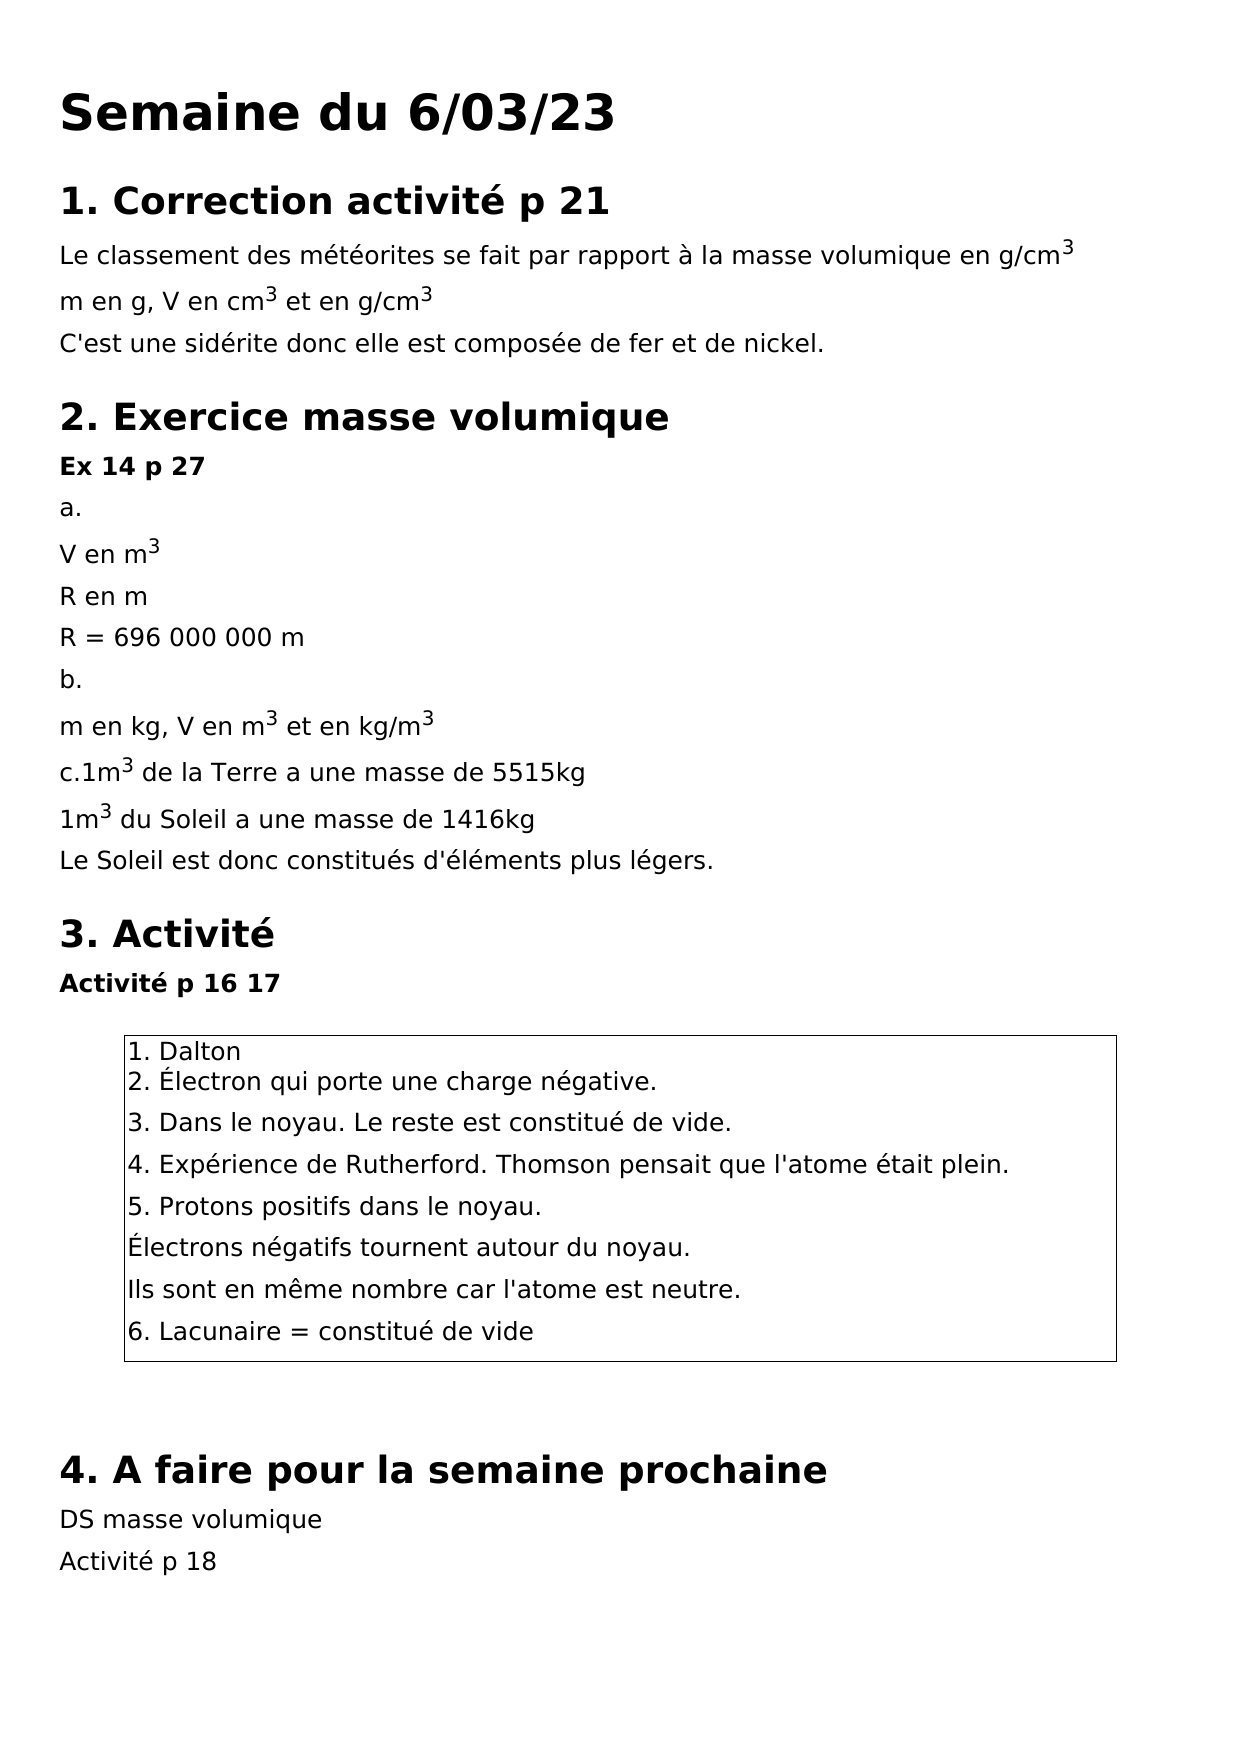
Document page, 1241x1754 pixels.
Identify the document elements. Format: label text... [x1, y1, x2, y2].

text Activité p 16 17 [59, 969, 1181, 998]
subtitle 3. Activité [59, 913, 1181, 957]
text 1m3 du Soleil a une masse de 1416kg [59, 800, 1181, 834]
subtitle 4. A faire pour la semaine prochaine [59, 1449, 1181, 1492]
text c.1m3 de la Terre a une masse de 5515kg [59, 753, 1181, 787]
text Le Soleil est donc constitués d'éléments plus légers. [59, 846, 1181, 876]
text R en m [59, 582, 1181, 611]
text Activité p 18 [59, 1547, 1181, 1576]
subtitle Semaine du 6/03/23 [59, 84, 1181, 142]
table_header 1. Dalton 2. Électron qui porte une charge négative. 3. Dans le noyau. Le reste est constitué de vide. 4. Expérience de Rutherford. Thomson pensait que l'atome était plein. 5. Protons positifs dans le noyau. Électrons négatifs tournent autour du noyau. Ils sont en même nombre car l'atome est neutre. 6. Lacunaire = constitué de vide [125, 1036, 1116, 1361]
text a. [59, 493, 1181, 523]
text C'est une sidérite donc elle est composée de fer et de nickel. [59, 329, 1181, 358]
text Le classement des météorites se fait par rapport à la masse volumique en g/cm3 [59, 236, 1181, 270]
text V en m3 [59, 535, 1181, 569]
text m en g, V en cm3 et en g/cm3 [59, 282, 1181, 317]
text R = 696 000 000 m [59, 623, 1181, 653]
text Ex 14 p 27 [59, 452, 1181, 481]
subtitle 1. Correction activité p 21 [59, 180, 1181, 223]
text DS masse volumique [59, 1505, 1181, 1534]
text m en kg, V en m3 et en kg/m3 [59, 707, 1181, 741]
subtitle 2. Exercice masse volumique [59, 396, 1181, 439]
text b. [59, 665, 1181, 694]
